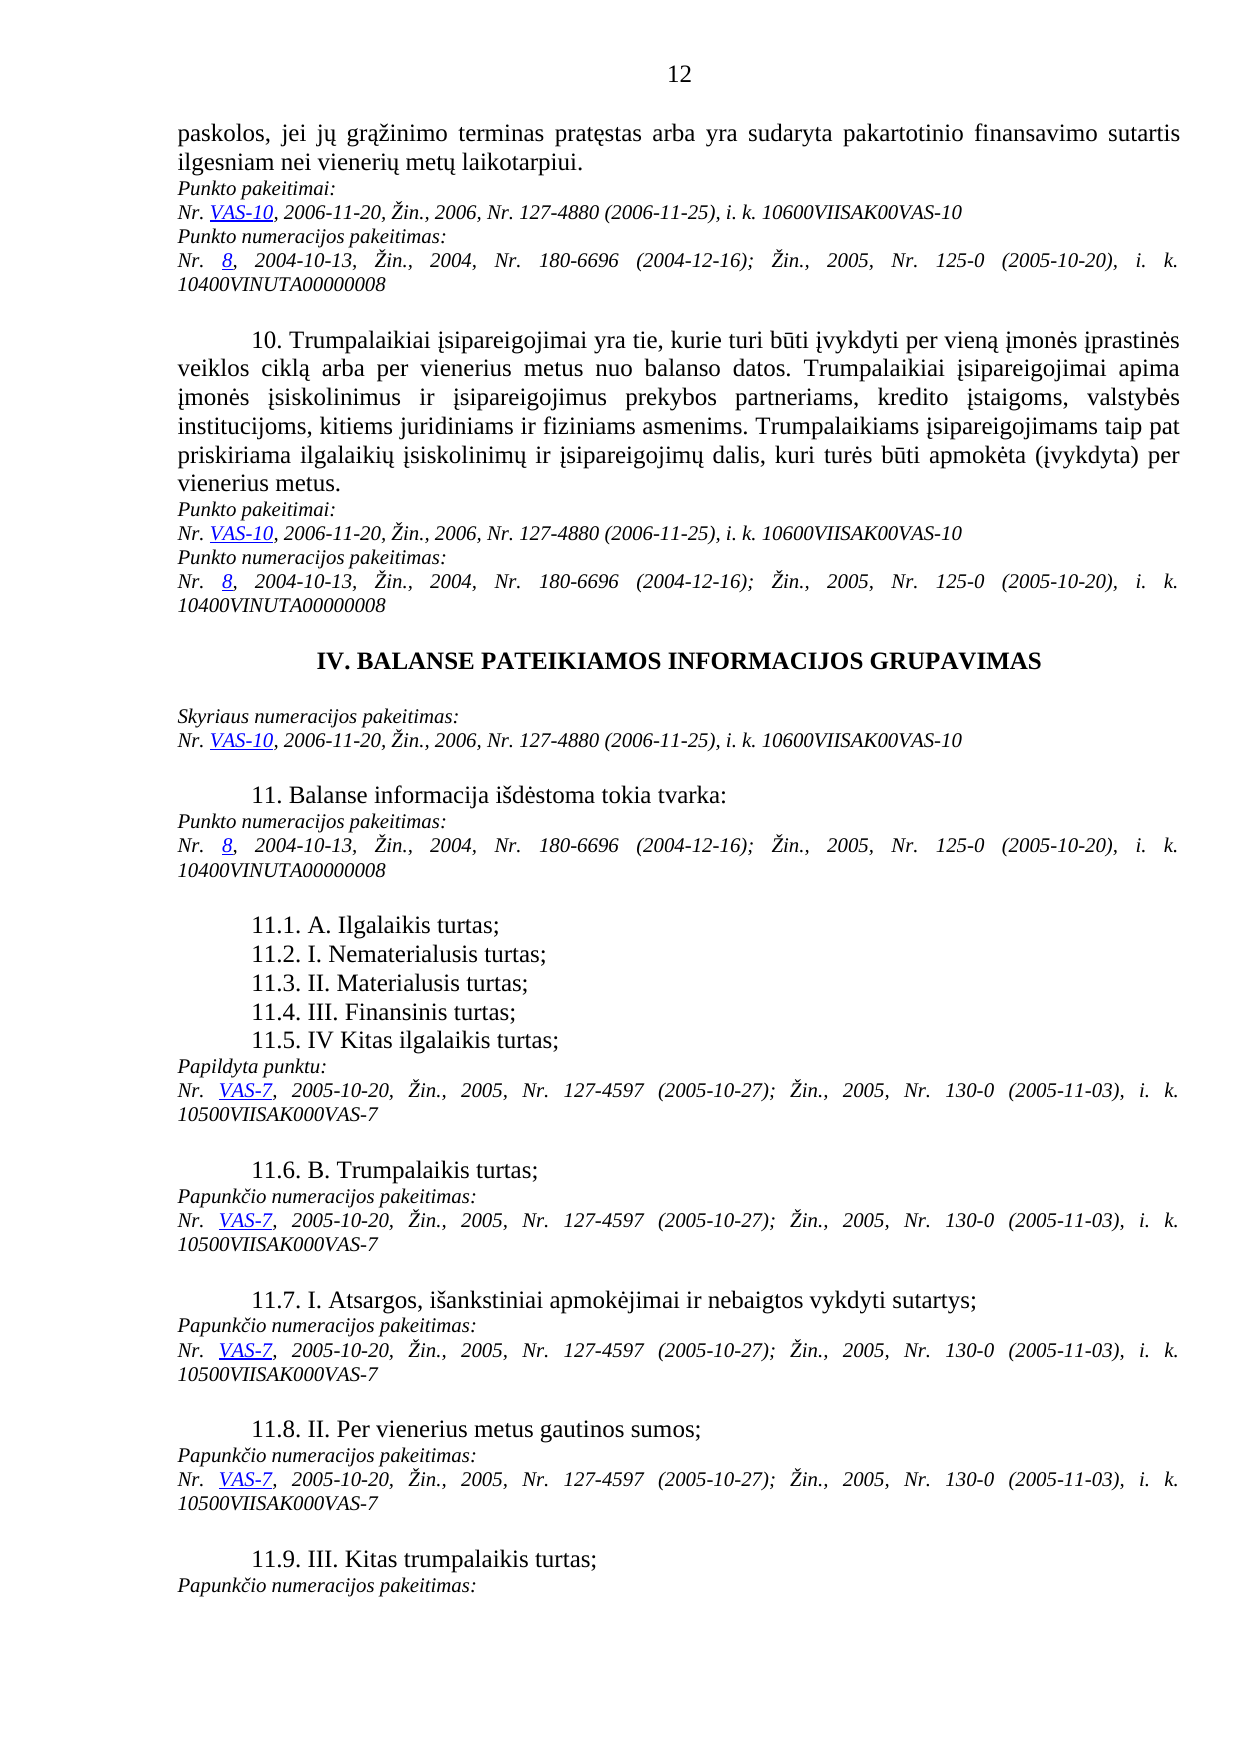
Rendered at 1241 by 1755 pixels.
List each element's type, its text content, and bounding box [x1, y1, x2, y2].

text Papunkčio numeracijos pakeitimas: [177, 1184, 1181, 1208]
text Skyriaus numeracijos pakeitimas: [177, 704, 1181, 728]
text paskolos, jei jų grąžinimo terminas pratęstas arba yra sudaryta pakartotinio finansavimo sutartis ilgesniam nei vienerių metų laikotarpiui. [177, 118, 1181, 176]
text Punkto pakeitimai: [177, 176, 1181, 200]
text Nr. VAS-7, 2005-10-20, Žin., 2005, Nr. 127-4597 (2005-10-27); Žin., 2005, Nr. 130-0 (2005-11-03), i. k. 10500VIISAK000VAS-7 [177, 1467, 1181, 1515]
text Papunkčio numeracijos pakeitimas: [177, 1443, 1181, 1467]
text Nr. 8, 2004-10-13, Žin., 2004, Nr. 180-6696 (2004-12-16); Žin., 2005, Nr. 125-0 (2005-10-20), i. k. 10400VINUTA00000008 [177, 833, 1181, 882]
text 11.6. B. Trumpalaikis turtas; [177, 1155, 1181, 1184]
text Punkto pakeitimai: [177, 497, 1181, 521]
text Nr. 8, 2004-10-13, Žin., 2004, Nr. 180-6696 (2004-12-16); Žin., 2005, Nr. 125-0 (2005-10-20), i. k. 10400VINUTA00000008 [177, 569, 1181, 617]
text 11.1. A. Ilgalaikis turtas; [177, 910, 1181, 939]
text 11.8. II. Per vienerius metus gautinos sumos; [177, 1414, 1181, 1443]
text Nr. VAS-7, 2005-10-20, Žin., 2005, Nr. 127-4597 (2005-10-27); Žin., 2005, Nr. 130-0 (2005-11-03), i. k. 10500VIISAK000VAS-7 [177, 1337, 1181, 1386]
text Nr. 8, 2004-10-13, Žin., 2004, Nr. 180-6696 (2004-12-16); Žin., 2005, Nr. 125-0 (2005-10-20), i. k. 10400VINUTA00000008 [177, 248, 1181, 296]
text 11.3. II. Materialusis turtas; [177, 968, 1181, 997]
text Punkto numeracijos pakeitimas: [177, 545, 1181, 569]
text 11. Balanse informacija išdėstoma tokia tvarka: [177, 781, 1181, 809]
text Punkto numeracijos pakeitimas: [177, 224, 1181, 248]
text 10. Trumpalaikiai įsipareigojimai yra tie, kurie turi būti įvykdyti per vieną įmonės įprastinės veiklos ciklą arba per vienerius metus nuo balanso datos. Trumpalaikiai įsipareigojimai apima įmonės įsiskolinimus ir įsipareigojimus prekybos partneriams, kredito įstaigoms, valstybės institucijoms, kitiems juridiniams ir fiziniams asmenims. Trumpalaikiams įsipareigojimams taip pat priskiriama ilgalaikių įsiskolinimų ir įsipareigojimų dalis, kuri turės būti apmokėta (įvykdyta) per vienerius metus. [177, 325, 1181, 497]
text Nr. VAS-7, 2005-10-20, Žin., 2005, Nr. 127-4597 (2005-10-27); Žin., 2005, Nr. 130-0 (2005-11-03), i. k. 10500VIISAK000VAS-7 [177, 1078, 1181, 1126]
text Papunkčio numeracijos pakeitimas: [177, 1573, 1181, 1597]
text Punkto numeracijos pakeitimas: [177, 809, 1181, 833]
text 11.7. I. Atsargos, išankstiniai apmokėjimai ir nebaigtos vykdyti sutartys; [177, 1285, 1181, 1313]
text Papunkčio numeracijos pakeitimas: [177, 1313, 1181, 1337]
text 11.2. I. Nematerialusis turtas; [177, 939, 1181, 968]
text IV. BALANSE PATEIKIAMOS INFORMACIJOS GRUPAVIMAS [177, 646, 1181, 675]
text Nr. VAS-10, 2006-11-20, Žin., 2006, Nr. 127-4880 (2006-11-25), i. k. 10600VIISAK00VAS-10 [177, 521, 1181, 545]
text 11.5. IV Kitas ilgalaikis turtas; [177, 1025, 1181, 1054]
text Nr. VAS-10, 2006-11-20, Žin., 2006, Nr. 127-4880 (2006-11-25), i. k. 10600VIISAK00VAS-10 [177, 728, 1181, 752]
text 11.9. III. Kitas trumpalaikis turtas; [177, 1544, 1181, 1573]
text Nr. VAS-7, 2005-10-20, Žin., 2005, Nr. 127-4597 (2005-10-27); Žin., 2005, Nr. 130-0 (2005-11-03), i. k. 10500VIISAK000VAS-7 [177, 1208, 1181, 1256]
text 11.4. III. Finansinis turtas; [177, 997, 1181, 1025]
text Nr. VAS-10, 2006-11-20, Žin., 2006, Nr. 127-4880 (2006-11-25), i. k. 10600VIISAK00VAS-10 [177, 200, 1181, 224]
text Papildyta punktu: [177, 1054, 1181, 1078]
